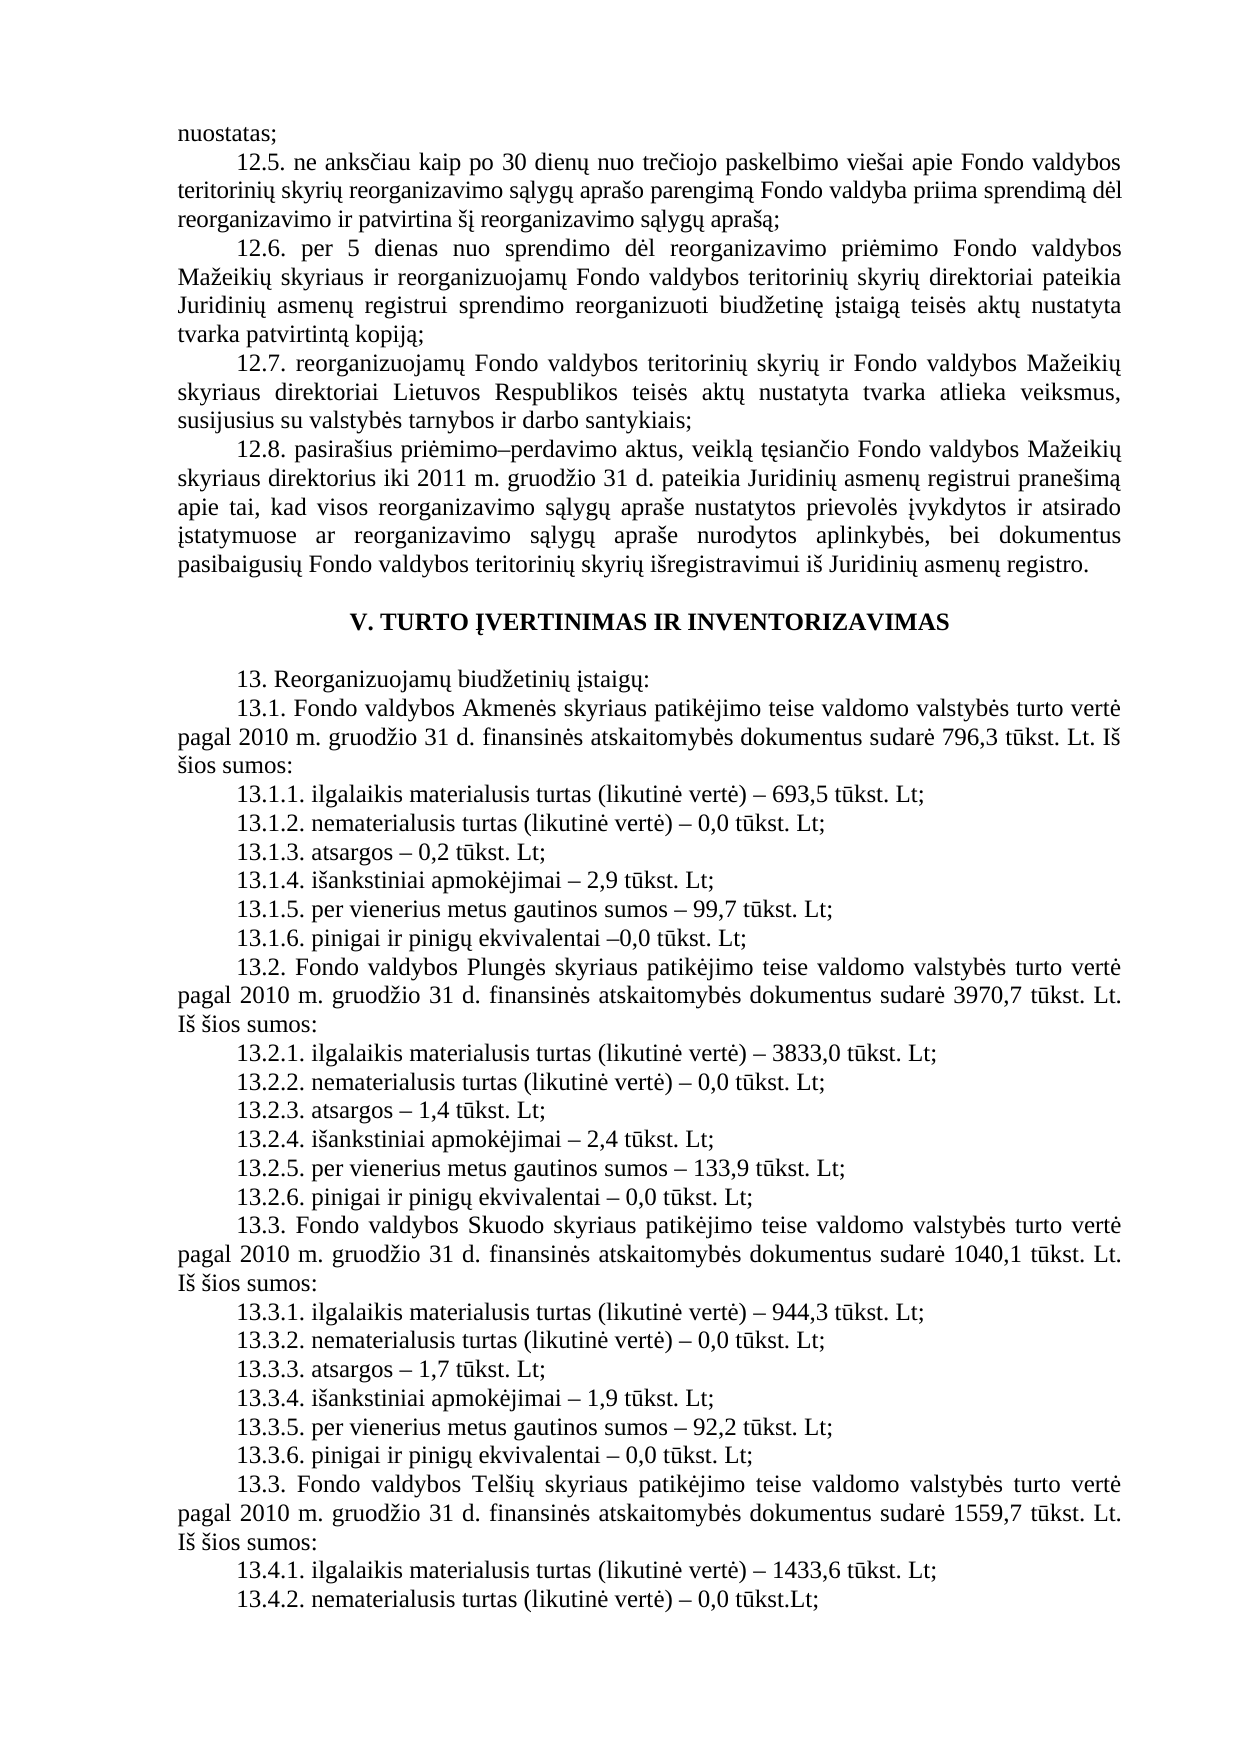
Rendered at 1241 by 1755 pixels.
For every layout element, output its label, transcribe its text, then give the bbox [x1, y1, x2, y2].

text 13.3.6. pinigai ir pinigų ekvivalentai – 0,0 tūkst. Lt; [177, 1441, 1122, 1469]
text nuostatas; [177, 118, 1122, 147]
text 13.1.6. pinigai ir pinigų ekvivalentai –0,0 tūkst. Lt; [177, 923, 1122, 952]
text 13.3.3. atsargos – 1,7 tūkst. Lt; [177, 1354, 1122, 1383]
text 13.1.3. atsargos – 0,2 tūkst. Lt; [177, 837, 1122, 866]
text 13.2.3. atsargos – 1,4 tūkst. Lt; [177, 1096, 1122, 1124]
text 13.1.1. ilgalaikis materialusis turtas (likutinė vertė) – 693,5 tūkst. Lt; [177, 779, 1122, 808]
text 13.3.2. nematerialusis turtas (likutinė vertė) – 0,0 tūkst. Lt; [177, 1326, 1122, 1354]
text 13.2.2. nematerialusis turtas (likutinė vertė) – 0,0 tūkst. Lt; [177, 1067, 1122, 1096]
text 13.1.5. per vienerius metus gautinos sumos – 99,7 tūkst. Lt; [177, 894, 1122, 923]
text 13.3.1. ilgalaikis materialusis turtas (likutinė vertė) – 944,3 tūkst. Lt; [177, 1297, 1122, 1326]
text 13.3. Fondo valdybos Skuodo skyriaus patikėjimo teise valdomo valstybės turto vertė pagal 2010 m. gruodžio 31 d. finansinės atskaitomybės dokumentus sudarė 1040,1 tūkst. Lt. Iš šios sumos: [177, 1211, 1122, 1297]
text 13. Reorganizuojamų biudžetinių įstaigų: [177, 664, 1122, 693]
text 13.1.4. išankstiniai apmokėjimai – 2,9 tūkst. Lt; [177, 866, 1122, 894]
text 12.8. pasirašius priėmimo–perdavimo aktus, veiklą tęsiančio Fondo valdybos Mažeikių skyriaus direktorius iki 2011 m. gruodžio 31 d. pateikia Juridinių asmenų registrui pranešimą apie tai, kad visos reorganizavimo sąlygų apraše nustatytos prievolės įvykdytos ir atsirado įstatymuose ar reorganizavimo sąlygų apraše nurodytos aplinkybės, bei dokumentus pasibaigusių Fondo valdybos teritorinių skyrių išregistravimui iš Juridinių asmenų registro. [177, 434, 1122, 578]
text 12.7. reorganizuojamų Fondo valdybos teritorinių skyrių ir Fondo valdybos Mažeikių skyriaus direktoriai Lietuvos Respublikos teisės aktų nustatyta tvarka atlieka veiksmus, susijusius su valstybės tarnybos ir darbo santykiais; [177, 348, 1122, 434]
text 12.5. ne anksčiau kaip po 30 dienų nuo trečiojo paskelbimo viešai apie Fondo valdybos teritorinių skyrių reorganizavimo sąlygų aprašo parengimą Fondo valdyba priima sprendimą dėl reorganizavimo ir patvirtina šį reorganizavimo sąlygų aprašą; [177, 147, 1122, 233]
text 13.2.6. pinigai ir pinigų ekvivalentai – 0,0 tūkst. Lt; [177, 1182, 1122, 1211]
text 13.3. Fondo valdybos Telšių skyriaus patikėjimo teise valdomo valstybės turto vertė pagal 2010 m. gruodžio 31 d. finansinės atskaitomybės dokumentus sudarė 1559,7 tūkst. Lt. Iš šios sumos: [177, 1469, 1122, 1556]
text 13.2.4. išankstiniai apmokėjimai – 2,4 tūkst. Lt; [177, 1124, 1122, 1153]
text 13.2.5. per vienerius metus gautinos sumos – 133,9 tūkst. Lt; [177, 1153, 1122, 1182]
text 13.2.1. ilgalaikis materialusis turtas (likutinė vertė) – 3833,0 tūkst. Lt; [177, 1038, 1122, 1067]
text 13.3.4. išankstiniai apmokėjimai – 1,9 tūkst. Lt; [177, 1383, 1122, 1412]
text 13.4.2. nematerialusis turtas (likutinė vertė) – 0,0 tūkst.Lt; [177, 1584, 1122, 1613]
text V. TURTO ĮVERTINIMAS IR INVENTORIZAVIMAS [177, 607, 1122, 636]
text 13.4.1. ilgalaikis materialusis turtas (likutinė vertė) – 1433,6 tūkst. Lt; [177, 1556, 1122, 1584]
text 13.1.2. nematerialusis turtas (likutinė vertė) – 0,0 tūkst. Lt; [177, 808, 1122, 837]
text 13.2. Fondo valdybos Plungės skyriaus patikėjimo teise valdomo valstybės turto vertė pagal 2010 m. gruodžio 31 d. finansinės atskaitomybės dokumentus sudarė 3970,7 tūkst. Lt. Iš šios sumos: [177, 952, 1122, 1038]
text 13.3.5. per vienerius metus gautinos sumos – 92,2 tūkst. Lt; [177, 1412, 1122, 1441]
text 13.1. Fondo valdybos Akmenės skyriaus patikėjimo teise valdomo valstybės turto vertė pagal 2010 m. gruodžio 31 d. finansinės atskaitomybės dokumentus sudarė 796,3 tūkst. Lt. Iš šios sumos: [177, 693, 1122, 779]
text 12.6. per 5 dienas nuo sprendimo dėl reorganizavimo priėmimo Fondo valdybos Mažeikių skyriaus ir reorganizuojamų Fondo valdybos teritorinių skyrių direktoriai pateikia Juridinių asmenų registrui sprendimo reorganizuoti biudžetinę įstaigą teisės aktų nustatyta tvarka patvirtintą kopiją; [177, 233, 1122, 348]
